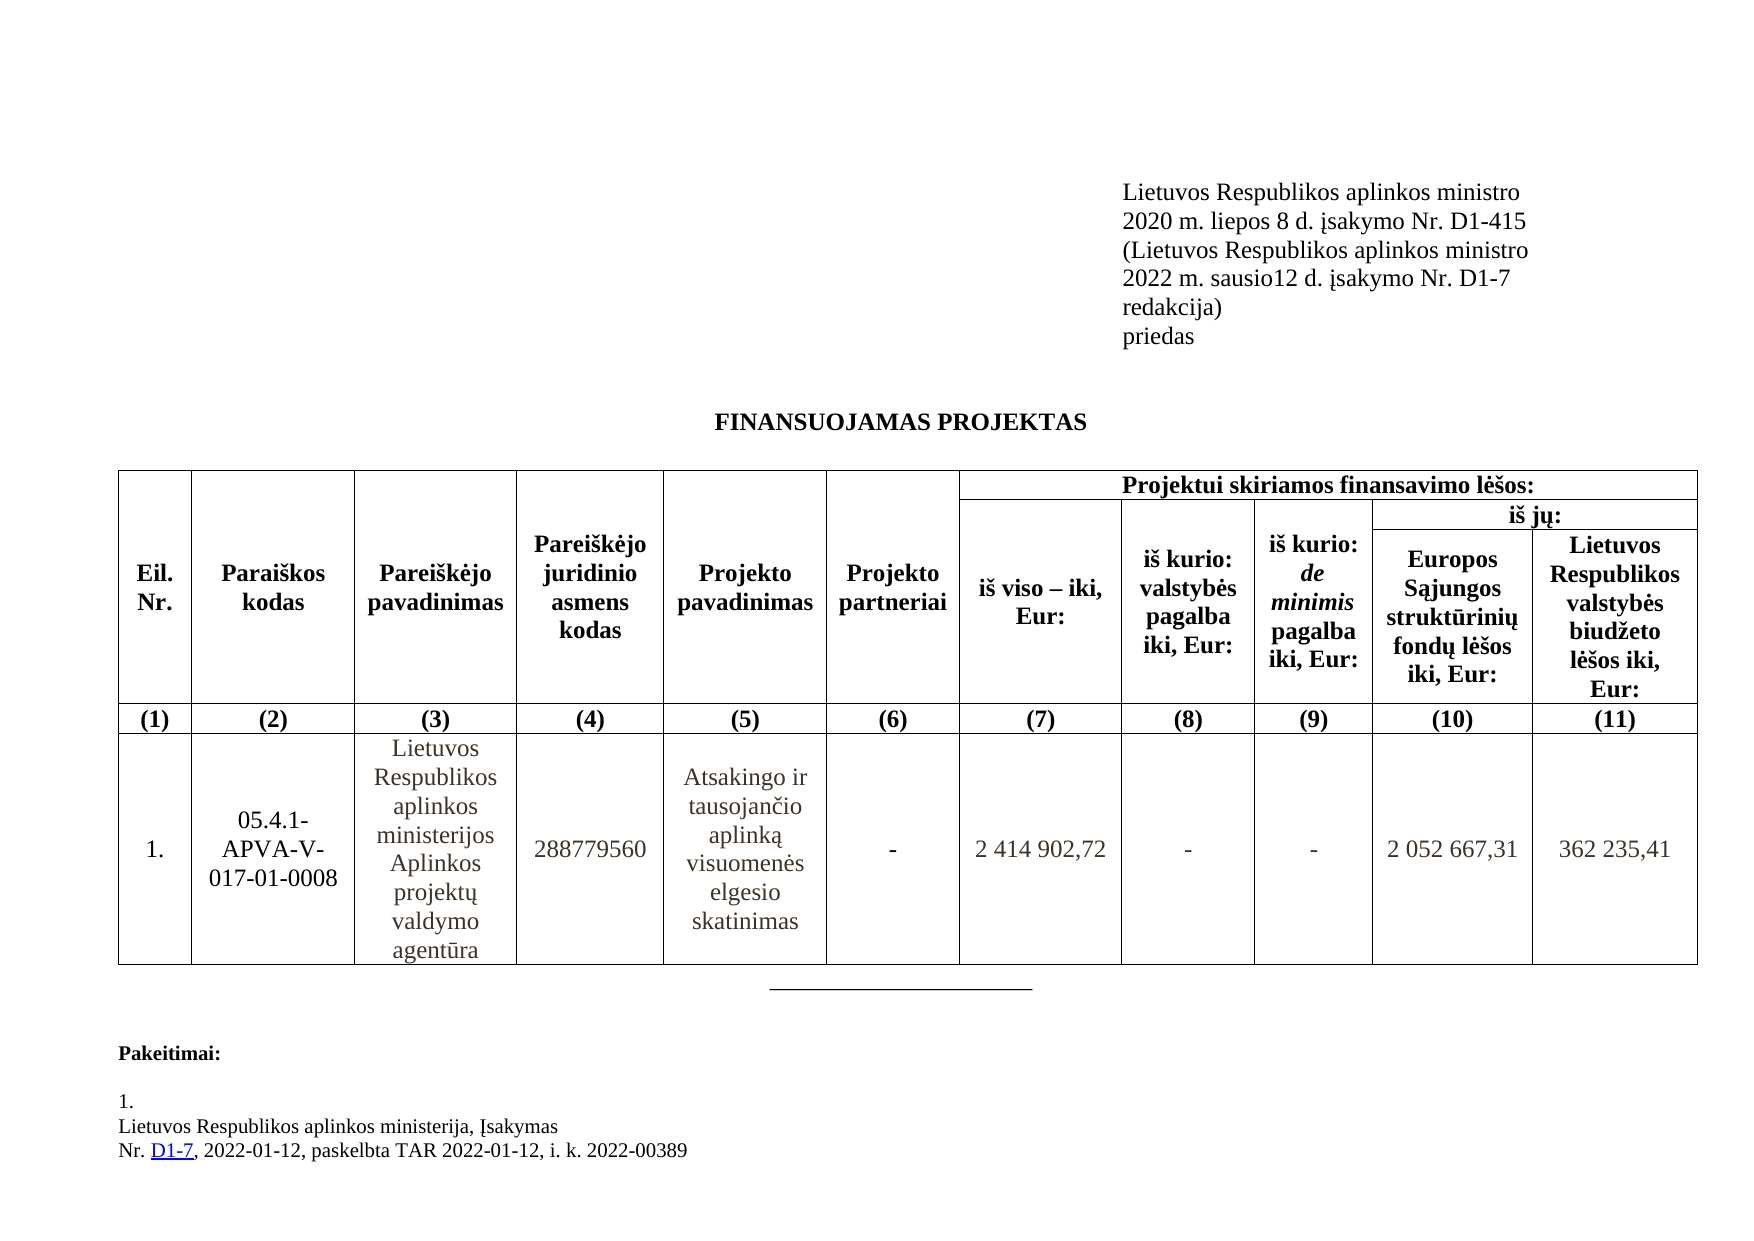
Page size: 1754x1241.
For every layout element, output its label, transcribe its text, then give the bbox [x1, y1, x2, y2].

table_header Pareiškėjo pavadinimas [355, 471, 516, 703]
text (Lietuvos Respublikos aplinkos ministro [1122, 235, 1683, 263]
table_cell (5) [664, 704, 826, 732]
table_header Eil. Nr. [119, 471, 191, 703]
text _____________________ [118, 965, 1683, 993]
table_cell (8) [1122, 704, 1254, 732]
table_header Projektui skiriamos finansavimo lėšos: [960, 471, 1697, 499]
text Pakeitimai: [118, 1041, 1683, 1065]
text 2020 m. liepos 8 d. įsakymo Nr. D1-415 [1122, 206, 1683, 235]
text Lietuvos Respublikos aplinkos ministro [1122, 177, 1683, 206]
table_cell (6) [827, 704, 959, 732]
table_cell iš jų: [1373, 500, 1697, 529]
table_cell 2 414 902,72 [960, 734, 1121, 963]
table_cell 288779560 [517, 734, 663, 963]
table_cell (7) [960, 704, 1121, 732]
table_cell Europos Sąjungos struktūrinių fondų lėšos iki, Eur: [1373, 530, 1532, 703]
table_cell (11) [1533, 704, 1697, 732]
text FINANSUOJAMAS PROJEKTAS [118, 407, 1683, 436]
table_header Projekto pavadinimas [664, 471, 826, 703]
text Nr. D1-7, 2022-01-12, paskelbta TAR 2022-01-12, i. k. 2022-00389 [118, 1138, 1683, 1162]
table_cell - [1255, 734, 1372, 963]
text Lietuvos Respublikos aplinkos ministerija, Įsakymas [118, 1113, 1683, 1138]
table_cell iš kurio: valstybės pagalba iki, Eur: [1122, 500, 1254, 703]
table_cell (10) [1373, 704, 1532, 732]
table_cell (1) [119, 704, 191, 732]
table_cell 05.4.1-APVA-V-017-01-0008 [192, 734, 354, 963]
text 2022 m. sausio12 d. įsakymo Nr. D1-7 [1122, 263, 1683, 292]
table_cell (3) [355, 704, 516, 732]
table_cell Atsakingo ir tausojančio aplinką visuomenės elgesio skatinimas [664, 734, 826, 963]
table_cell - [1122, 734, 1254, 963]
text priedas [1122, 321, 1683, 350]
table_header Projekto partneriai [827, 471, 959, 703]
table_cell 1. [119, 734, 191, 963]
text 1. [118, 1089, 1683, 1113]
table_cell (4) [517, 704, 663, 732]
table_cell (2) [192, 704, 354, 732]
table_header Paraiškos kodas [192, 471, 354, 703]
table_cell Lietuvos Respublikos aplinkos ministerijos Aplinkos projektų valdymo agentūra [355, 734, 516, 963]
table_header Pareiškėjo juridinio asmens kodas [517, 471, 663, 703]
table_cell 362 235,41 [1533, 734, 1697, 963]
table_cell (9) [1255, 704, 1372, 732]
table_cell Lietuvos Respublikos valstybės biudžeto lėšos iki, Eur: [1533, 530, 1697, 703]
table_cell iš kurio: de minimis pagalba iki, Eur: [1255, 500, 1372, 703]
table_cell - [827, 734, 959, 963]
table_cell 2 052 667,31 [1373, 734, 1532, 963]
text redakcija) [1122, 292, 1683, 321]
table_cell iš viso – iki, Eur: [960, 500, 1121, 703]
